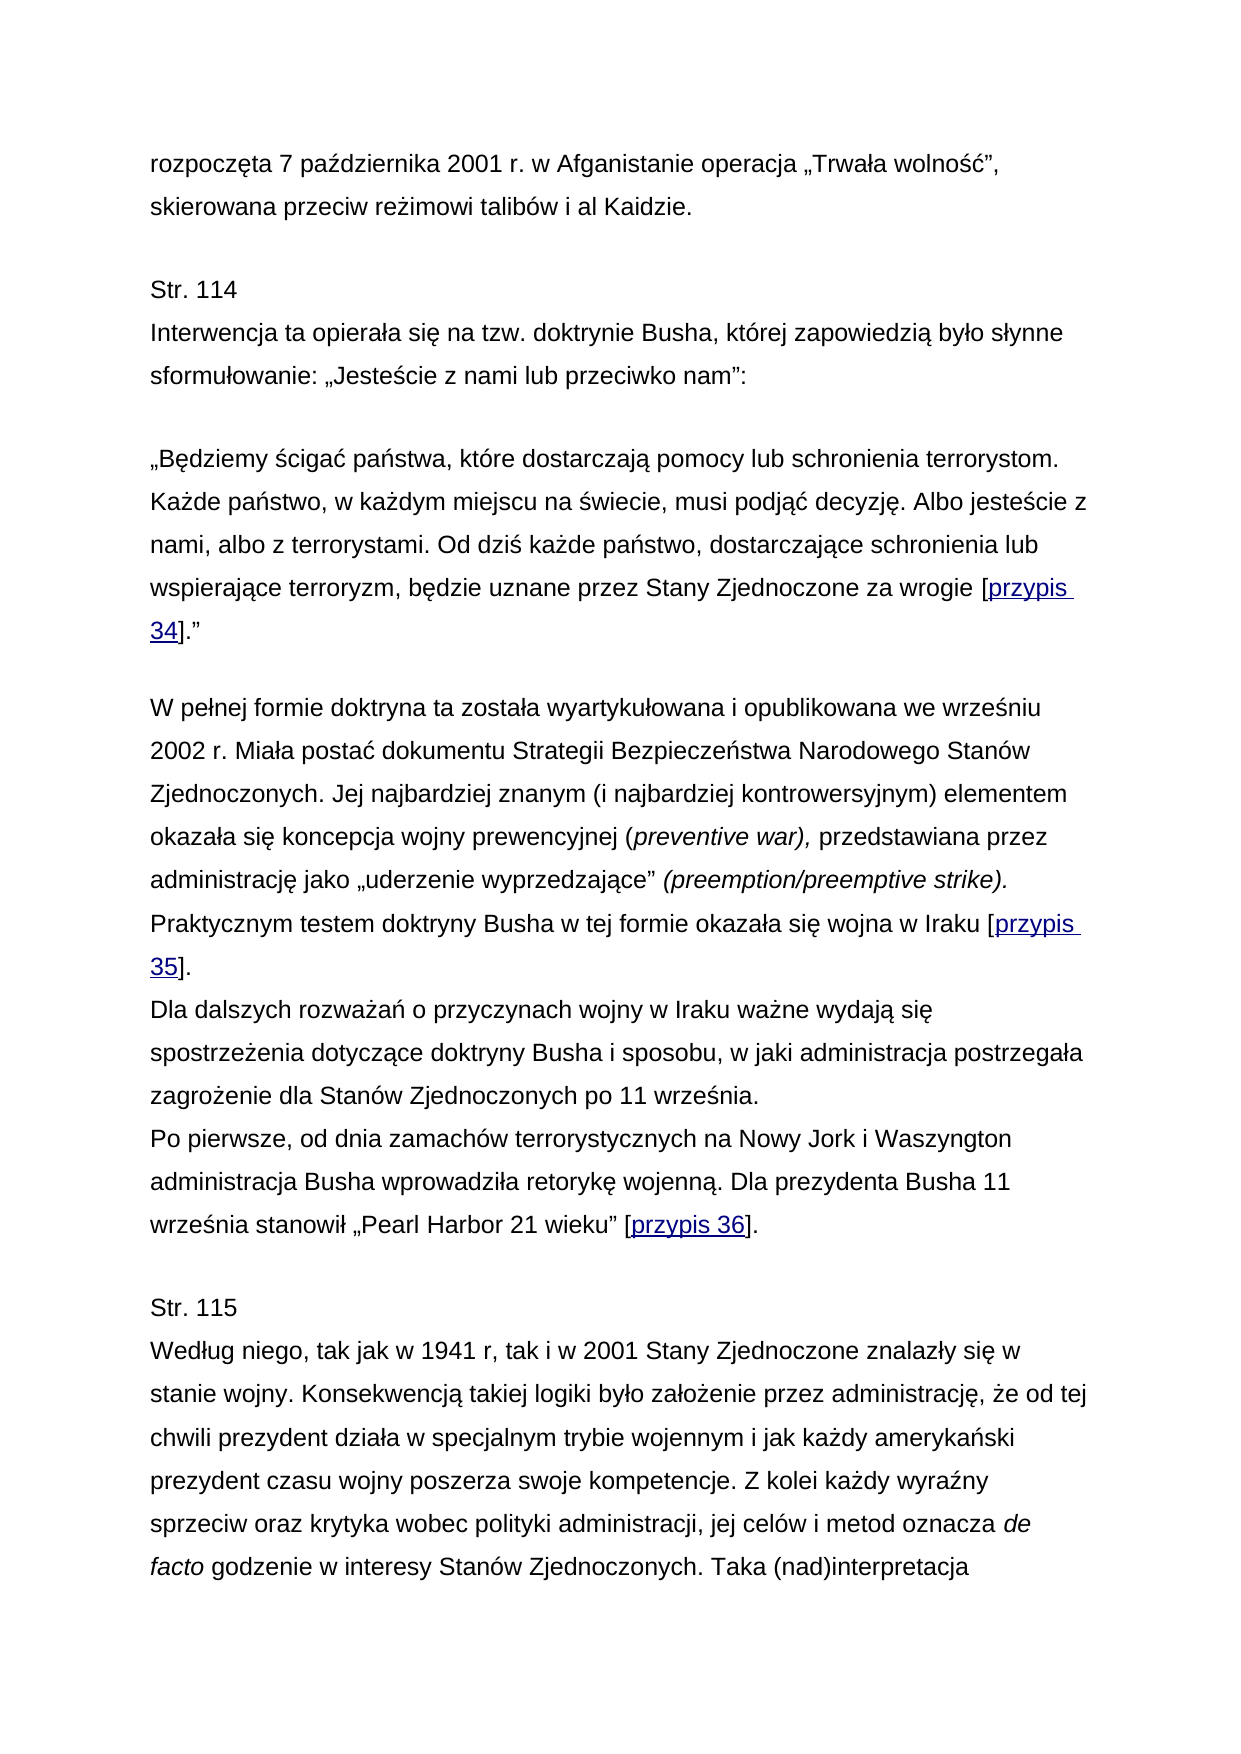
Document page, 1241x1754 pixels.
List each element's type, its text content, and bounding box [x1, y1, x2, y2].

text Interwencja ta opierała się na tzw. doktrynie Busha, której zapowiedzią było słynne sformułowanie: „Jesteście z nami lub przeciwko nam”: [150, 318, 1091, 390]
text Po pierwsze, od dnia zamachów terrorystycznych na Nowy Jork i Waszyngton administracja Busha wprowadziła retorykę wojenną. Dla prezydenta Busha 11 września stanowił „Pearl Harbor 21 wieku” [przypis 36]. [150, 1124, 1091, 1239]
text Str. 115 [150, 1293, 1091, 1322]
text rozpoczęta 7 października 2001 r. w Afganistanie operacja „Trwała wolność”, skierowana przeciw reżimowi talibów i al Kaidzie. [150, 149, 1091, 221]
text Dla dalszych rozważań o przyczynach wojny w Iraku ważne wydają się spostrzeżenia dotyczące doktryny Busha i sposobu, w jaki administracja postrzegała zagrożenie dla Stanów Zjednoczonych po 11 września. [150, 995, 1091, 1110]
text Str. 114 [150, 275, 1091, 303]
text W pełnej formie doktryna ta została wyartykułowana i opublikowana we wrześniu 2002 r. Miała postać dokumentu Strategii Bezpieczeństwa Narodowego Stanów Zjednoczonych. Jej najbardziej znanym (i najbardziej kontrowersyjnym) elementem okazała się koncepcja wojny prewencyjnej (preventive war), przedstawiana przez administrację jako „uderzenie wyprzedzające” (preemption/preemptive strike). Praktycznym testem doktryny Busha w tej formie okazała się wojna w Iraku [przypis 35]. [150, 693, 1091, 980]
text „Będziemy ścigać państwa, które dostarczają pomocy lub schronienia terrorystom. Każde państwo, w każdym miejscu na świecie, musi podjąć decyzję. Albo jesteście z nami, albo z terrorystami. Od dziś każde państwo, dostarczające schronienia lub wspierające terroryzm, będzie uznane przez Stany Zjednoczone za wrogie [przypis 34].” [150, 444, 1091, 645]
text Według niego, tak jak w 1941 r, tak i w 2001 Stany Zjednoczone znalazły się w stanie wojny. Konsekwencją takiej logiki było założenie przez administrację, że od tej chwili prezydent działa w specjalnym trybie wojennym i jak każdy amerykański prezydent czasu wojny poszerza swoje kompetencje. Z kolei każdy wyraźny sprzeciw oraz krytyka wobec polityki administracji, jej celów i metod oznacza de facto godzenie w interesy Stanów Zjednoczonych. Taka (nad)interpretacja [150, 1336, 1091, 1581]
